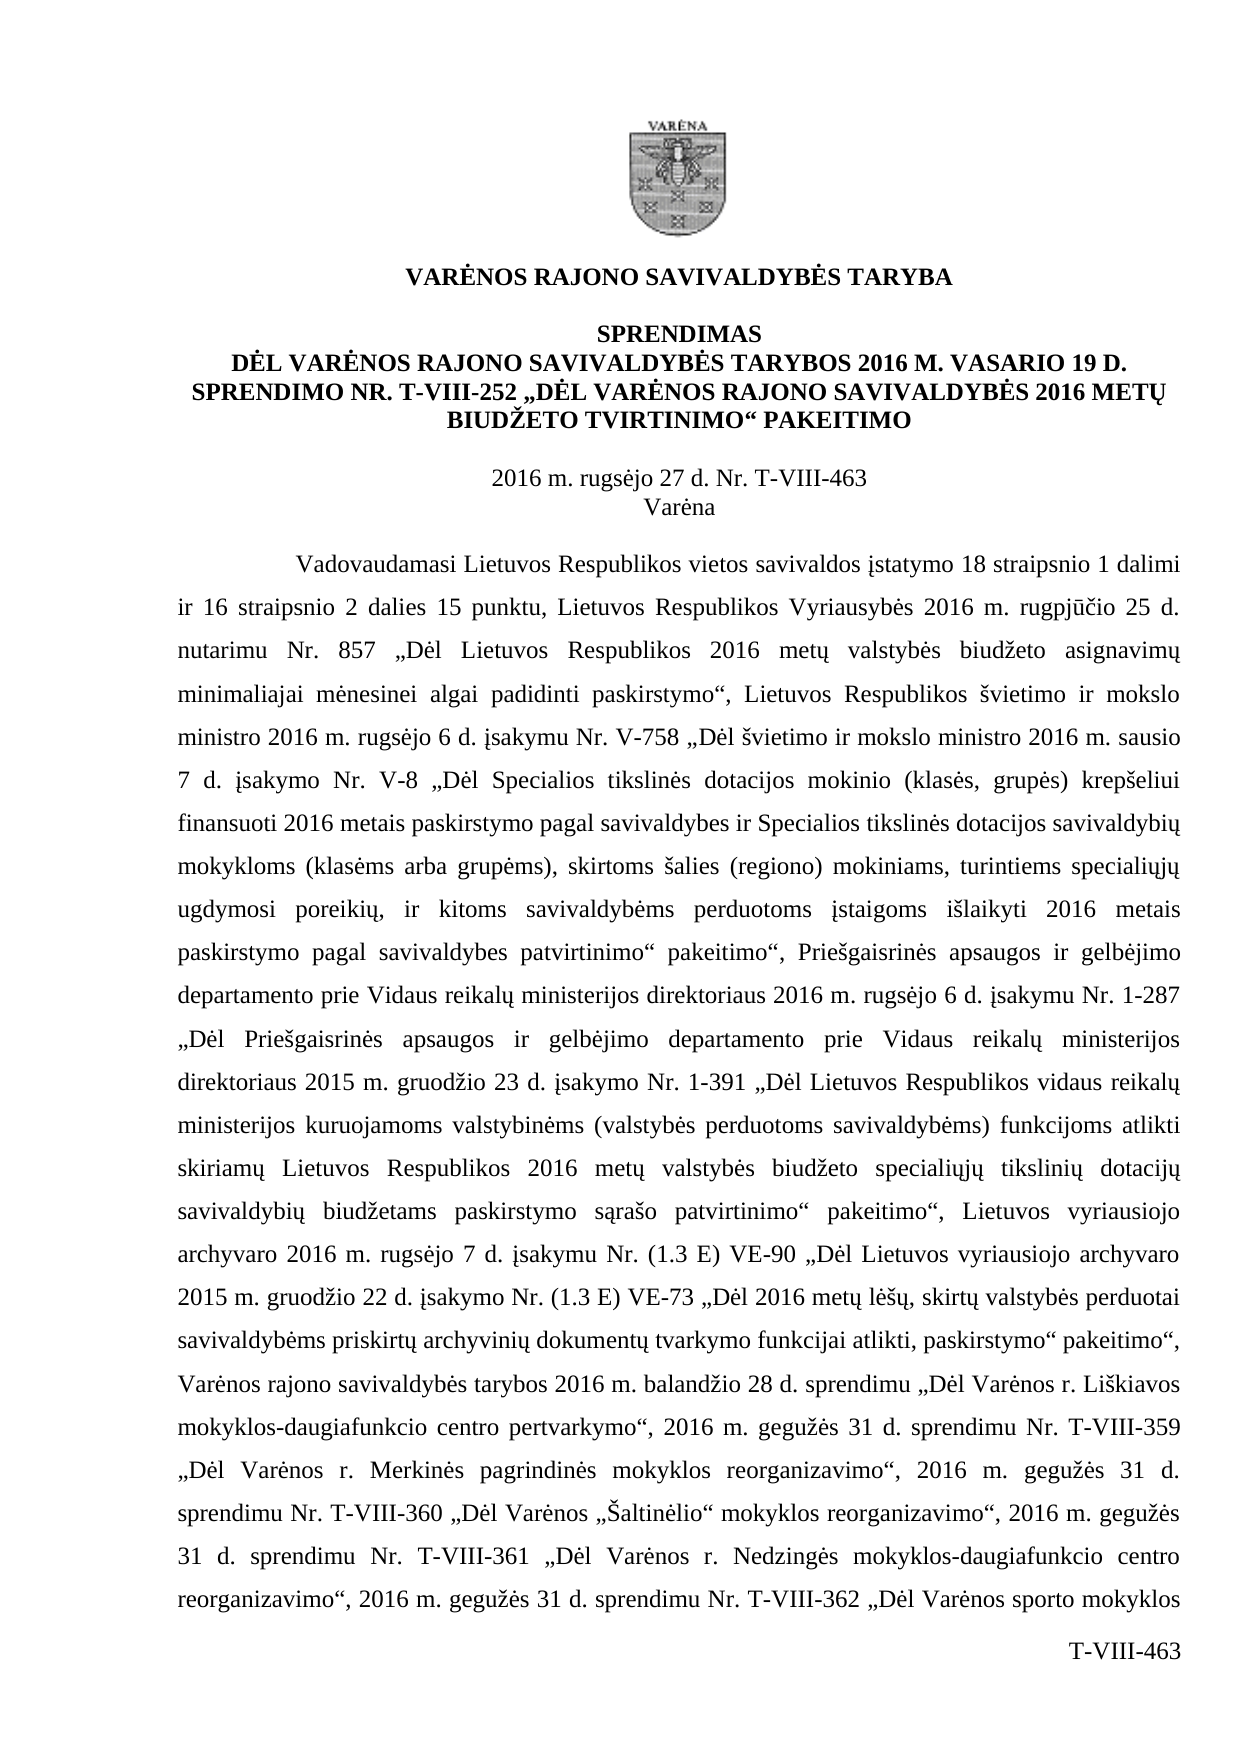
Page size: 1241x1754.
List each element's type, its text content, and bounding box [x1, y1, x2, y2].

text Vadovaudamasi Lietuvos Respublikos vietos savivaldos įstatymo 18 straipsnio 1 dalimi ir 16 straipsnio 2 dalies 15 punktu, Lietuvos Respublikos Vyriausybės 2016 m. rugpjūčio 25 d. nutarimu Nr. 857 „Dėl Lietuvos Respublikos 2016 metų valstybės biudžeto asignavimų minimaliajai mėnesinei algai padidinti paskirstymo“, Lietuvos Respublikos švietimo ir mokslo ministro 2016 m. rugsėjo 6 d. įsakymu Nr. V-758 „Dėl švietimo ir mokslo ministro 2016 m. sausio 7 d. įsakymo Nr. V-8 „Dėl Specialios tikslinės dotacijos mokinio (klasės, grupės) krepšeliui finansuoti 2016 metais paskirstymo pagal savivaldybes ir Specialios tikslinės dotacijos savivaldybių mokykloms (klasėms arba grupėms), skirtoms šalies (regiono) mokiniams, turintiems specialiųjų ugdymosi poreikių, ir kitoms savivaldybėms perduotoms įstaigoms išlaikyti 2016 metais paskirstymo pagal savivaldybes patvirtinimo“ pakeitimo“, Priešgaisrinės apsaugos ir gelbėjimo departamento prie Vidaus reikalų ministerijos direktoriaus 2016 m. rugsėjo 6 d. įsakymu Nr. 1-287 „Dėl Priešgaisrinės apsaugos ir gelbėjimo departamento prie Vidaus reikalų ministerijos direktoriaus 2015 m. gruodžio 23 d. įsakymo Nr. 1-391 „Dėl Lietuvos Respublikos vidaus reikalų ministerijos kuruojamoms valstybinėms (valstybės perduotoms savivaldybėms) funkcijoms atlikti skiriamų Lietuvos Respublikos 2016 metų valstybės biudžeto specialiųjų tikslinių dotacijų savivaldybių biudžetams paskirstymo sąrašo patvirtinimo“ pakeitimo“, Lietuvos vyriausiojo archyvaro 2016 m. rugsėjo 7 d. įsakymu Nr. (1.3 E) VE-90 „Dėl Lietuvos vyriausiojo archyvaro 2015 m. gruodžio 22 d. įsakymo Nr. (1.3 E) VE-73 „Dėl 2016 metų lėšų, skirtų valstybės perduotai savivaldybėms priskirtų archyvinių dokumentų tvarkymo funkcijai atlikti, paskirstymo“ pakeitimo“, Varėnos rajono savivaldybės tarybos 2016 m. balandžio 28 d. sprendimu „Dėl Varėnos r. Liškiavos mokyklos-daugiafunkcio centro pertvarkymo“, 2016 m. gegužės 31 d. sprendimu Nr. T-VIII-359 „Dėl Varėnos r. Merkinės pagrindinės mokyklos reorganizavimo“, 2016 m. gegužės 31 d. sprendimu Nr. T-VIII-360 „Dėl Varėnos „Šaltinėlio“ mokyklos reorganizavimo“, 2016 m. gegužės 31 d. sprendimu Nr. T-VIII-361 „Dėl Varėnos r. Nedzingės mokyklos-daugiafunkcio centro reorganizavimo“, 2016 m. gegužės 31 d. sprendimu Nr. T-VIII-362 „Dėl Varėnos sporto mokyklos [177, 549, 1181, 1613]
text 2016 m. rugsėjo 27 d. Nr. T-VIII-463 [177, 463, 1181, 492]
text Varėna [177, 492, 1181, 521]
text VARĖNOS RAJONO SAVIVALDYBĖS TARYBA [177, 262, 1181, 291]
text DĖL VARĖNOS RAJONO SAVIVALDYBĖS TARYBOS 2016 M. VASARIO 19 D. SPRENDIMO NR. T-VIII-252 „DĖL VARĖNOS RAJONO SAVIVALDYBĖS 2016 METŲ BIUDŽETO TVIRTINIMO“ PAKEITIMO [177, 348, 1181, 434]
text SPRENDIMAS [177, 319, 1181, 348]
